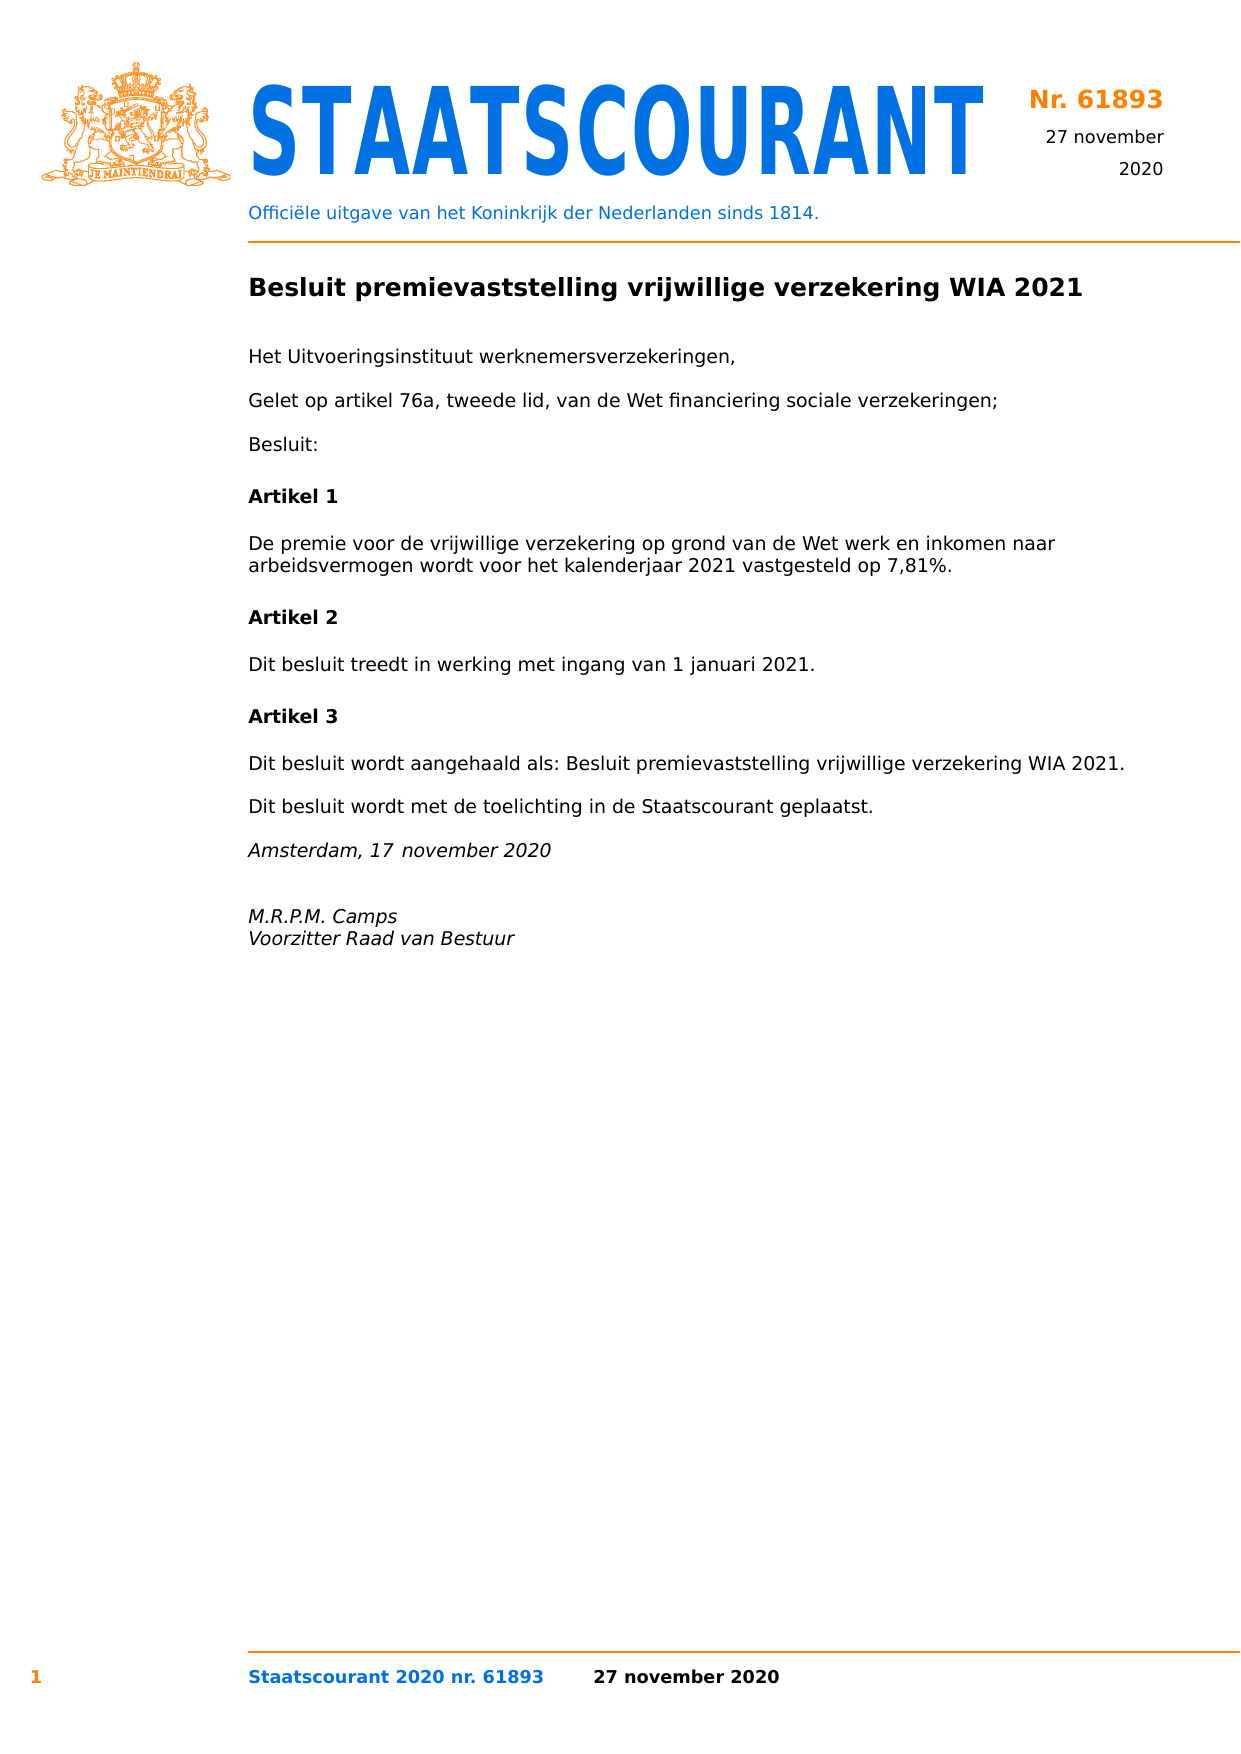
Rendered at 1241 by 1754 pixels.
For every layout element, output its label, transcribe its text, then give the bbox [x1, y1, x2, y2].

text Dit besluit wordt met de toelichting in de Staatscourant geplaatst. [248, 796, 1163, 818]
subtitle Artikel 3 [248, 706, 1163, 727]
text Gelet op artikel 76a, tweede lid, van de Wet financiering sociale verzekeringen; [248, 390, 1163, 412]
picture [41, 62, 231, 186]
text M.R.P.M. Camps Voorzitter Raad van Bestuur [248, 884, 1163, 950]
table_header STAATSCOURANT [248, 62, 998, 203]
table_header [25, 62, 248, 241]
text Besluit: [248, 434, 1163, 456]
table_header Nr. 61893 [998, 62, 1240, 121]
subtitle Artikel 2 [248, 607, 1163, 628]
text De premie voor de vrijwillige verzekering op grond van de Wet werk en inkomen naar arbeidsvermogen wordt voor het kalenderjaar 2021 vastgesteld op 7,81%. [248, 533, 1163, 577]
table_cell 2020 [998, 153, 1240, 203]
text Het Uitvoeringsinstituut werknemersverzekeringen, [248, 346, 1163, 368]
table_cell Officiële uitgave van het Koninkrijk der Nederlanden sinds 1814. [248, 203, 1240, 241]
text Dit besluit treedt in werking met ingang van 1 januari 2021. [248, 653, 1163, 676]
subtitle Artikel 1 [248, 486, 1163, 508]
text Amsterdam, 17 november 2020 [248, 840, 1163, 862]
table_cell 27 november [998, 121, 1240, 153]
text Dit besluit wordt aangehaald als: Besluit premievaststelling vrijwillige verzekering WIA 2021. [248, 752, 1163, 774]
subtitle Besluit premievaststelling vrijwillige verzekering WIA 2021 [248, 273, 1163, 302]
